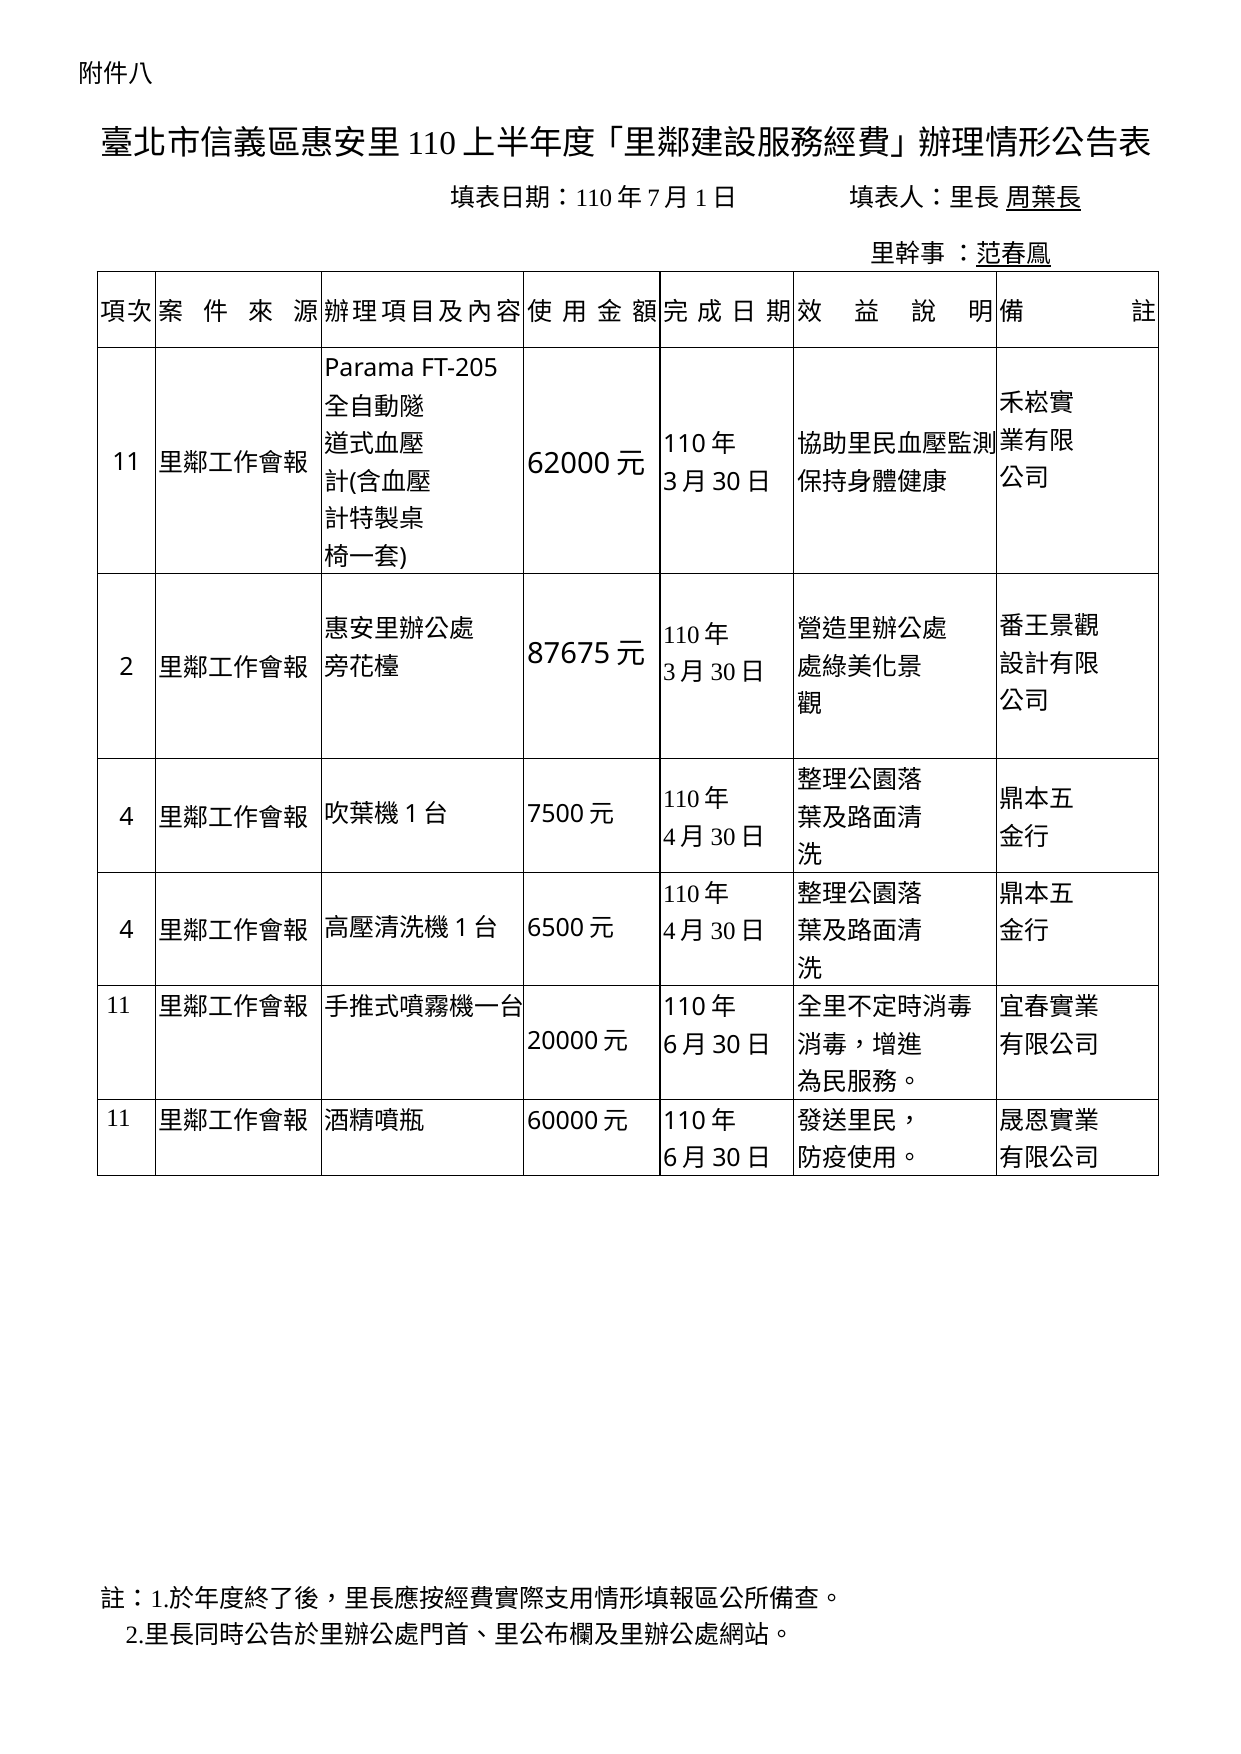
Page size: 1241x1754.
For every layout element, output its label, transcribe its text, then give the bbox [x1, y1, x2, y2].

table_header 案件來源 [156, 272, 321, 347]
table_cell 11 [98, 1100, 155, 1175]
table_cell 110年 3月30日 [661, 574, 793, 758]
table_cell 手推式噴霧機一台 [322, 986, 523, 1099]
table_cell 高壓清洗機1台 [322, 873, 523, 985]
table_cell 7500元 [524, 759, 659, 872]
table_cell 87675元 [524, 574, 659, 758]
table_header 項次 [98, 272, 155, 347]
table_cell 里鄰工作會報 [156, 348, 321, 573]
table_header 使用金額 [524, 272, 659, 347]
table_cell 酒精噴瓶 [322, 1100, 523, 1175]
table_cell 番王景觀 設計有限 公司 [997, 574, 1158, 758]
table_cell 20000元 [524, 986, 659, 1099]
text 里幹事 ：范春鳯 [100, 233, 1152, 271]
table_header 辦理項目及內容 [322, 272, 523, 347]
table_cell 110年 6月30日 [661, 1100, 793, 1175]
table_cell Parama FT-205 全自動隧 道式血壓 計(含血壓 計特製桌 椅一套) [322, 348, 523, 573]
text 臺北市信義區惠安里110上半年度「里鄰建設服務經費」辦理情形公告表 [63, 46, 1152, 177]
table_cell 整理公園落 葉及路面清 洗 [794, 759, 996, 872]
table_cell 60000元 [524, 1100, 659, 1175]
table_cell 里鄰工作會報 [156, 873, 321, 985]
table_cell 整理公園落 葉及路面清 洗 [794, 873, 996, 985]
table_header 效益說明 [794, 272, 996, 347]
table_cell 發送里民， 防疫使用。 [794, 1100, 996, 1175]
table_cell 110年 3月30日 [661, 348, 793, 573]
table_cell 協助里民血壓監測 保持身體健康 [794, 348, 996, 573]
table_cell 鼎本五 金行 [997, 759, 1158, 872]
table_cell 62000元 [524, 348, 659, 573]
text 附件八 [78, 53, 179, 90]
table_cell 4 [98, 759, 155, 872]
table_cell 營造里辦公處 處綠美化景 觀 [794, 574, 996, 758]
table_cell 惠安里辦公處 旁花檯 [322, 574, 523, 758]
table_cell 2 [98, 574, 155, 758]
table_cell 6500元 [524, 873, 659, 985]
table_cell 11 [98, 348, 155, 573]
table_cell 110年 6月30日 [661, 986, 793, 1099]
table_cell 里鄰工作會報 [156, 574, 321, 758]
table_cell 鼎本五 金行 [997, 873, 1158, 985]
table_cell 吹葉機1台 [322, 759, 523, 872]
table_cell 4 [98, 873, 155, 985]
table_cell 里鄰工作會報 [156, 759, 321, 872]
table_cell 晟恩實業 有限公司 [997, 1100, 1158, 1175]
table_cell 110年 4月30日 [661, 759, 793, 872]
table_cell 宜春實業 有限公司 [997, 986, 1158, 1099]
table_cell 110年 4月30日 [661, 873, 793, 985]
table_cell 里鄰工作會報 [156, 1100, 321, 1175]
table_cell 里鄰工作會報 [156, 986, 321, 1099]
table_cell 11 [98, 986, 155, 1099]
text 填表日期：110年7月1日 填表人：里長 周葉長 [100, 177, 1152, 214]
table_header 完成日期 [661, 272, 793, 347]
table_cell 全里不定時消毒 消毒，增進 為民服務。 [794, 986, 996, 1099]
table_cell 禾崧實 業有限 公司 [997, 348, 1158, 573]
table_header 備註 [997, 272, 1158, 347]
